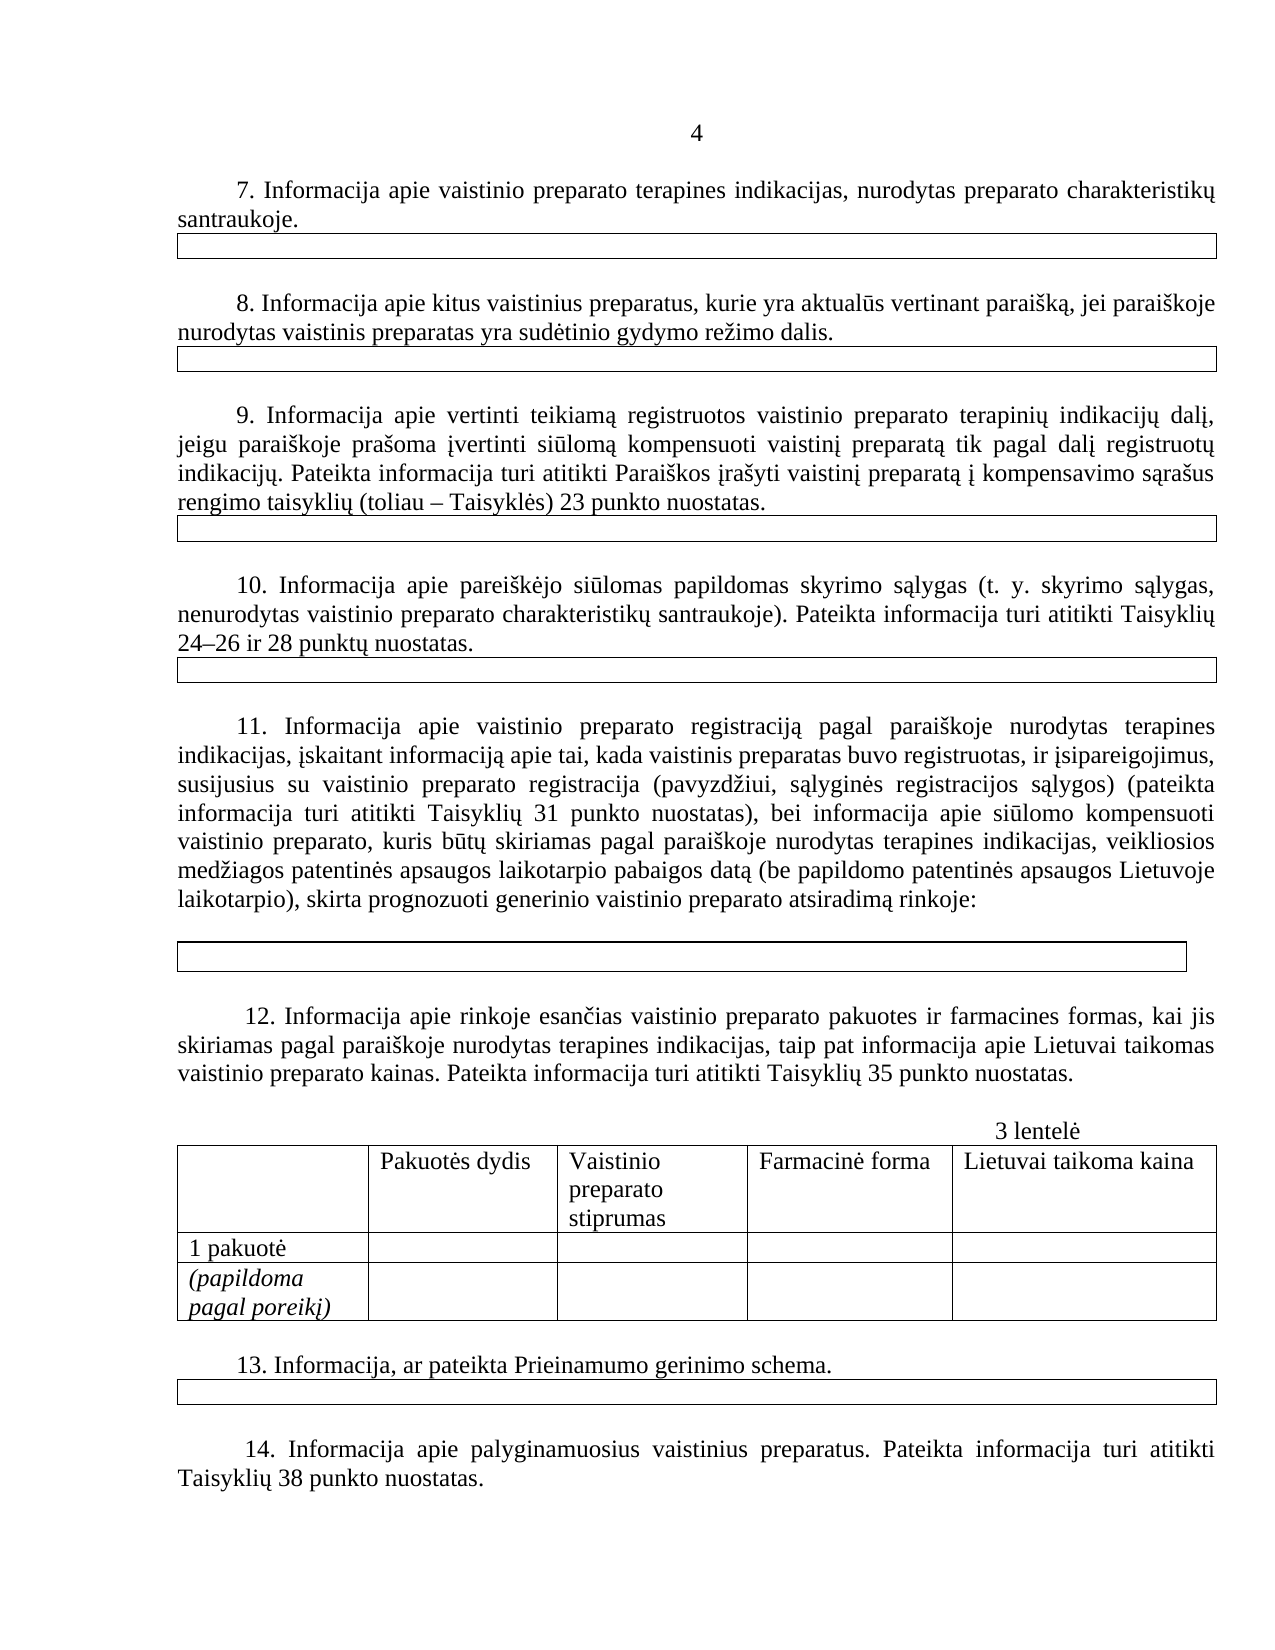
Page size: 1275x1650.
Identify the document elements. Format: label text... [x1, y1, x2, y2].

table_header [178, 347, 1216, 371]
table_header [178, 658, 1216, 682]
table_header [178, 234, 1216, 258]
text 11. Informacija apie vaistinio preparato registraciją pagal paraiškoje nurodytas terapines indikacijas, įskaitant informaciją apie tai, kada vaistinis preparatas buvo registruotas, ir įsipareigojimus, susijusius su vaistinio preparato registracija (pavyzdžiui, sąlyginės registracijos sąlygos) (pateikta informacija turi atitikti Taisyklių 31 punkto nuostatas), bei informacija apie siūlomo kompensuoti vaistinio preparato, kuris būtų skiriamas pagal paraiškoje nurodytas terapines indikacijas, veikliosios medžiagos patentinės apsaugos laikotarpio pabaigos datą (be papildomo patentinės apsaugos Lietuvoje laikotarpio), skirta prognozuoti generinio vaistinio preparato atsiradimą rinkoje: [177, 711, 1216, 913]
text 10. Informacija apie pareiškėjo siūlomas papildomas skyrimo sąlygas (t. y. skyrimo sąlygas, nenurodytas vaistinio preparato charakteristikų santraukoje). Pateikta informacija turi atitikti Taisyklių 24–26 ir 28 punktų nuostatas. [177, 570, 1216, 657]
table_header Farmacinė forma [748, 1146, 952, 1232]
table_header [178, 1146, 368, 1232]
text 3 lentelė [853, 1116, 1216, 1145]
table_header Pakuotės dydis [369, 1146, 557, 1232]
table_header [178, 943, 1186, 971]
table_header [1187, 941, 1216, 971]
table_cell 1 pakuotė [178, 1233, 368, 1262]
table_cell [558, 1263, 747, 1320]
text 12. Informacija apie rinkoje esančias vaistinio preparato pakuotes ir farmacines formas, kai jis skiriamas pagal paraiškoje nurodytas terapines indikacijas, taip pat informacija apie Lietuvai taikomas vaistinio preparato kainas. Pateikta informacija turi atitikti Taisyklių 35 punkto nuostatas. [177, 1001, 1216, 1087]
table_cell [369, 1233, 557, 1262]
table_cell [558, 1233, 747, 1262]
text 13. Informacija, ar pateikta Prieinamumo gerinimo schema. [236, 1350, 1216, 1379]
table_cell [369, 1263, 557, 1320]
table_cell [748, 1263, 952, 1320]
text 7. Informacija apie vaistinio preparato terapines indikacijas, nurodytas preparato charakteristikų santraukoje. [177, 176, 1216, 233]
table_cell (papildoma pagal poreikį) [178, 1263, 368, 1320]
text 8. Informacija apie kitus vaistinius preparatus, kurie yra aktualūs vertinant paraišką, jei paraiškoje nurodytas vaistinis preparatas yra sudėtinio gydymo režimo dalis. [177, 288, 1216, 346]
table_header [178, 516, 1216, 541]
table_cell [748, 1233, 952, 1262]
text 14. Informacija apie palyginamuosius vaistinius preparatus. Pateikta informacija turi atitikti Taisyklių 38 punkto nuostatas. [177, 1434, 1216, 1491]
text 9. Informacija apie vertinti teikiamą registruotos vaistinio preparato terapinių indikacijų dalį, jeigu paraiškoje prašoma įvertinti siūlomą kompensuoti vaistinį preparatą tik pagal dalį registruotų indikacijų. Pateikta informacija turi atitikti Paraiškos įrašyti vaistinį preparatą į kompensavimo sąrašus rengimo taisyklių (toliau – Taisyklės) 23 punkto nuostatas. [177, 400, 1216, 515]
table_cell [953, 1263, 1216, 1320]
table_header [178, 1380, 1216, 1404]
table_cell [953, 1233, 1216, 1262]
table_header Vaistinio preparato stiprumas [558, 1146, 747, 1232]
table_header Lietuvai taikoma kaina [953, 1146, 1216, 1232]
